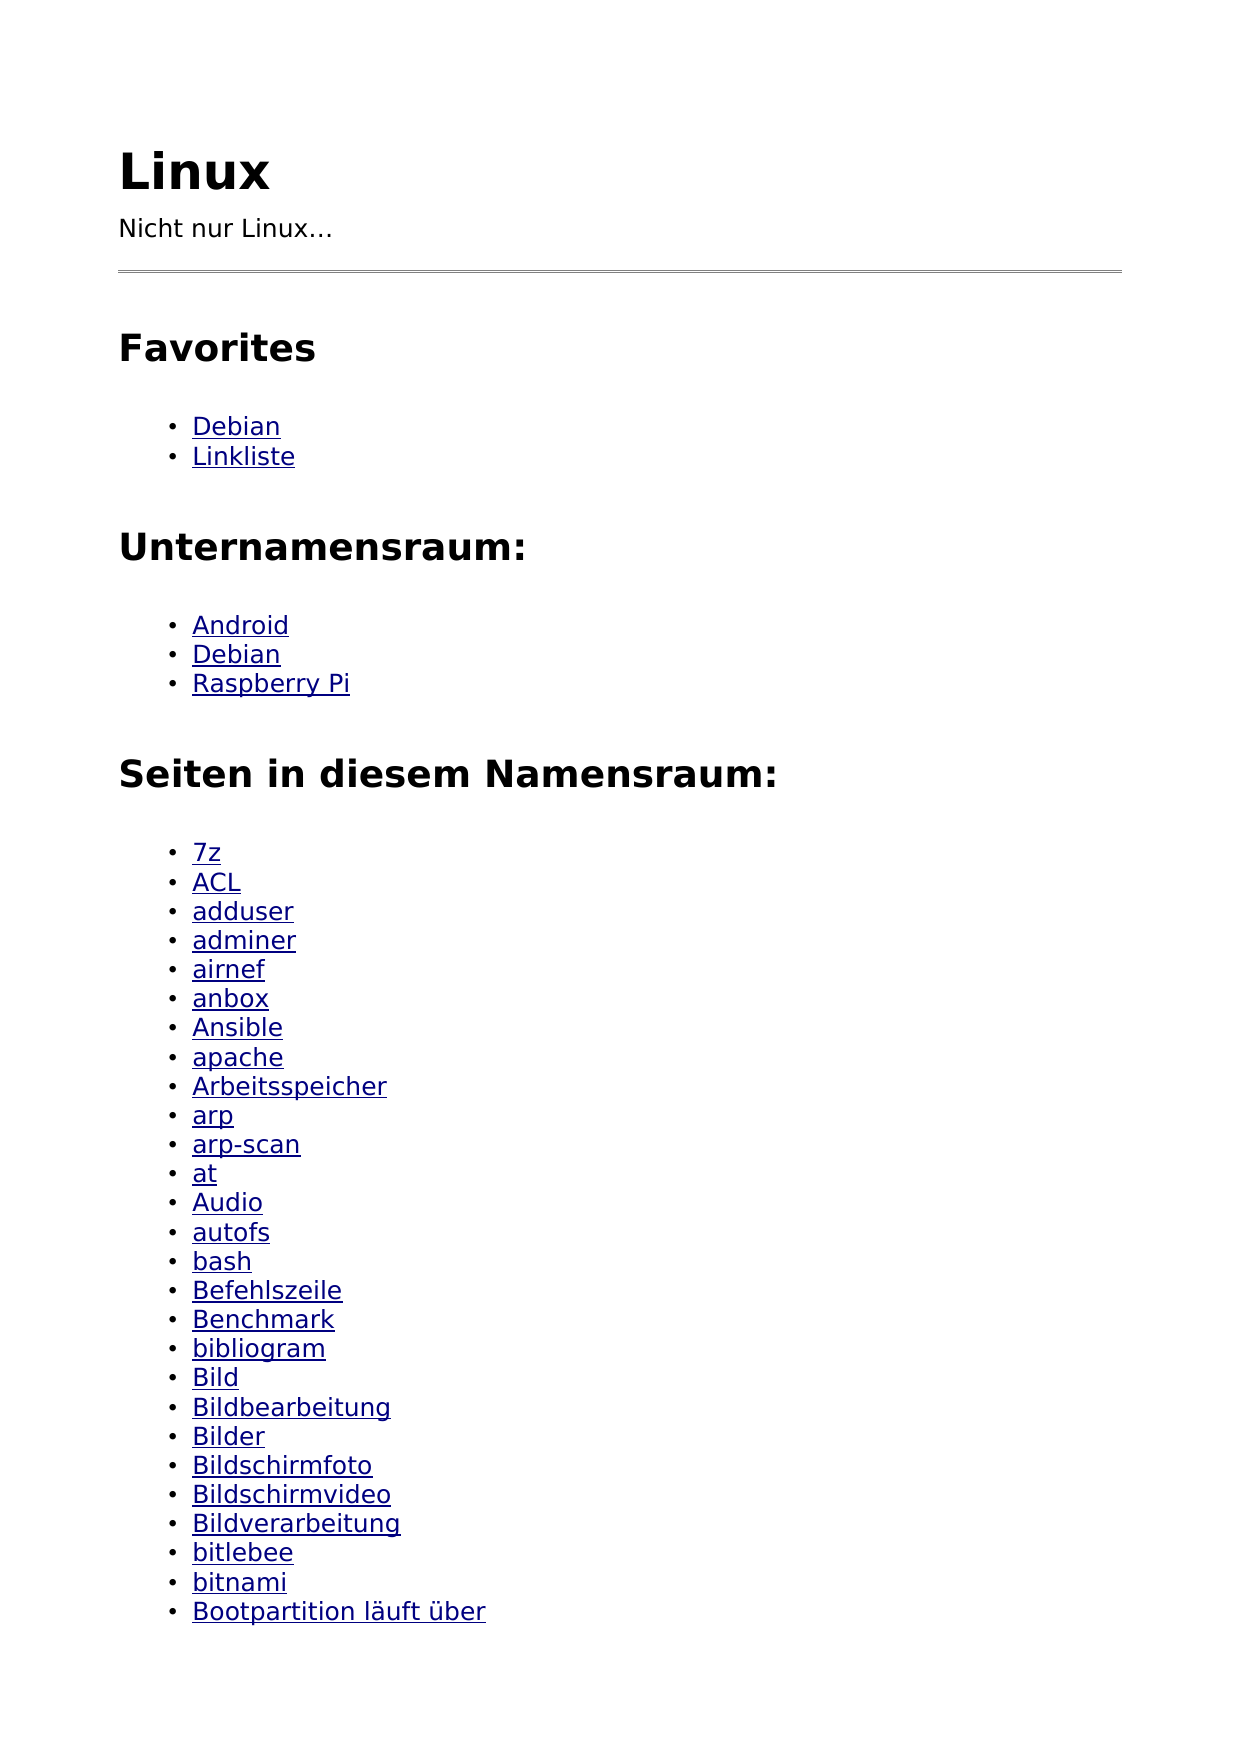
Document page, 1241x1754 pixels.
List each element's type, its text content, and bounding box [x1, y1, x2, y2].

list adduser [177, 897, 1122, 926]
list Bildschirmvideo [177, 1480, 1122, 1509]
list 7z [177, 838, 1122, 868]
list anbox [177, 984, 1122, 1013]
list Raspberry Pi [177, 669, 1122, 698]
list at [177, 1159, 1122, 1188]
list bash [177, 1247, 1122, 1276]
list Android [177, 611, 1122, 640]
list Befehlszeile [177, 1276, 1122, 1305]
subtitle Favorites [118, 327, 1122, 371]
list Linkliste [177, 442, 1122, 471]
list Ansible [177, 1013, 1122, 1043]
list ACL [177, 868, 1122, 897]
list Debian [177, 640, 1122, 669]
list Bildbearbeitung [177, 1393, 1122, 1422]
list Benchmark [177, 1305, 1122, 1334]
list Bootpartition läuft über [177, 1597, 1122, 1626]
list Audio [177, 1188, 1122, 1218]
list airnef [177, 955, 1122, 984]
list Bildschirmfoto [177, 1451, 1122, 1480]
subtitle Unternamensraum: [118, 525, 1122, 569]
list autofs [177, 1218, 1122, 1247]
subtitle Linux [118, 143, 1122, 201]
list arp [177, 1101, 1122, 1130]
list bitnami [177, 1568, 1122, 1597]
list adminer [177, 926, 1122, 955]
list arp-scan [177, 1130, 1122, 1159]
list Bild [177, 1363, 1122, 1393]
list Bildverarbeitung [177, 1509, 1122, 1538]
list Bilder [177, 1422, 1122, 1451]
list bibliogram [177, 1334, 1122, 1363]
list bitlebee [177, 1538, 1122, 1568]
list Arbeitsspeicher [177, 1072, 1122, 1101]
text Nicht nur Linux… [118, 214, 1122, 243]
list apache [177, 1043, 1122, 1072]
subtitle Seiten in diesem Namensraum: [118, 753, 1122, 797]
list Debian [177, 412, 1122, 442]
